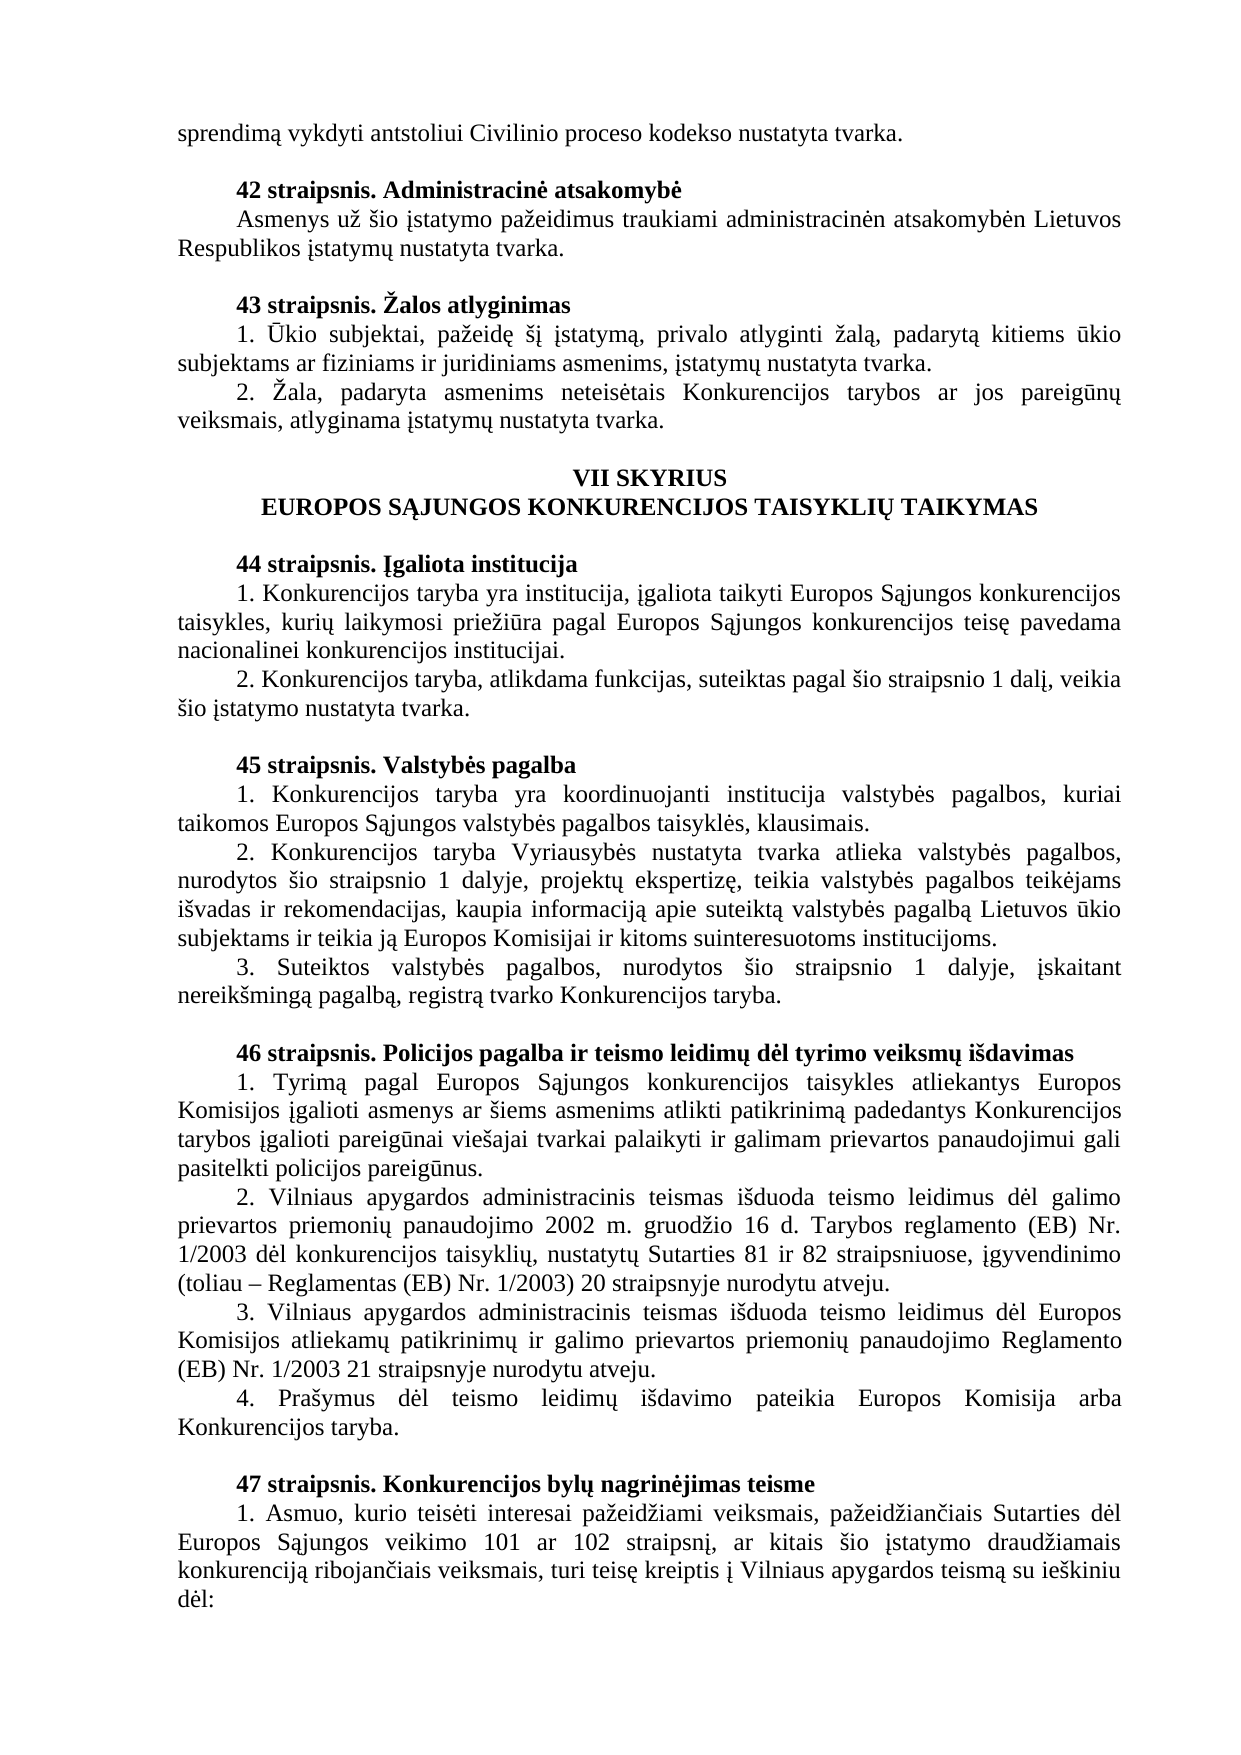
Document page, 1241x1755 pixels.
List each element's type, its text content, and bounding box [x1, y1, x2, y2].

text 2. Žala, padaryta asmenims neteisėtais Konkurencijos tarybos ar jos pareigūnų veiksmais, atlyginama įstatymų nustatyta tvarka. [177, 377, 1122, 434]
text 1. Ūkio subjektai, pažeidę šį įstatymą, privalo atlyginti žalą, padarytą kitiems ūkio subjektams ar fiziniams ir juridiniams asmenims, įstatymų nustatyta tvarka. [177, 319, 1122, 377]
text 42 straipsnis. Administracinė atsakomybė [177, 176, 1122, 204]
text 44 straipsnis. Įgaliota institucija [177, 549, 1122, 578]
text 3. Suteiktos valstybės pagalbos, nurodytos šio straipsnio 1 dalyje, įskaitant nereikšmingą pagalbą, registrą tvarko Konkurencijos taryba. [177, 952, 1122, 1009]
text VII SKYRIUS [177, 463, 1122, 492]
text 46 straipsnis. Policijos pagalba ir teismo leidimų dėl tyrimo veiksmų išdavimas [177, 1038, 1122, 1067]
text EUROPOS SĄJUNGOS KONKURENCIJOS TAISYKLIŲ TAIKYMAS [177, 492, 1122, 521]
text 1. Asmuo, kurio teisėti interesai pažeidžiami veiksmais, pažeidžiančiais Sutarties dėl Europos Sąjungos veikimo 101 ar 102 straipsnį, ar kitais šio įstatymo draudžiamais konkurenciją ribojančiais veiksmais, turi teisę kreiptis į Vilniaus apygardos teismą su ieškiniu dėl: [177, 1498, 1122, 1613]
text 2. Vilniaus apygardos administracinis teismas išduoda teismo leidimus dėl galimo prievartos priemonių panaudojimo 2002 m. gruodžio 16 d. Tarybos reglamento (EB) Nr. 1/2003 dėl konkurencijos taisyklių, nustatytų Sutarties 81 ir 82 straipsniuose, įgyvendinimo (toliau – Reglamentas (EB) Nr. 1/2003) 20 straipsnyje nurodytu atveju. [177, 1182, 1122, 1297]
text 2. Konkurencijos taryba, atlikdama funkcijas, suteiktas pagal šio straipsnio 1 dalį, veikia šio įstatymo nustatyta tvarka. [177, 664, 1122, 722]
text 4. Prašymus dėl teismo leidimų išdavimo pateikia Europos Komisija arba Konkurencijos taryba. [177, 1383, 1122, 1441]
text sprendimą vykdyti antstoliui Civilinio proceso kodekso nustatyta tvarka. [177, 118, 1122, 147]
text 1. Konkurencijos taryba yra koordinuojanti institucija valstybės pagalbos, kuriai taikomos Europos Sąjungos valstybės pagalbos taisyklės, klausimais. [177, 779, 1122, 837]
text 1. Konkurencijos taryba yra institucija, įgaliota taikyti Europos Sąjungos konkurencijos taisykles, kurių laikymosi priežiūra pagal Europos Sąjungos konkurencijos teisę pavedama nacionalinei konkurencijos institucijai. [177, 578, 1122, 664]
text 43 straipsnis. Žalos atlyginimas [177, 291, 1122, 319]
text 1. Tyrimą pagal Europos Sąjungos konkurencijos taisykles atliekantys Europos Komisijos įgalioti asmenys ar šiems asmenims atlikti patikrinimą padedantys Konkurencijos tarybos įgalioti pareigūnai viešajai tvarkai palaikyti ir galimam prievartos panaudojimui gali pasitelkti policijos pareigūnus. [177, 1067, 1122, 1182]
text 47 straipsnis. Konkurencijos bylų nagrinėjimas teisme [177, 1469, 1122, 1498]
text 3. Vilniaus apygardos administracinis teismas išduoda teismo leidimus dėl Europos Komisijos atliekamų patikrinimų ir galimo prievartos priemonių panaudojimo Reglamento (EB) Nr. 1/2003 21 straipsnyje nurodytu atveju. [177, 1297, 1122, 1383]
text 2. Konkurencijos taryba Vyriausybės nustatyta tvarka atlieka valstybės pagalbos, nurodytos šio straipsnio 1 dalyje, projektų ekspertizę, teikia valstybės pagalbos teikėjams išvadas ir rekomendacijas, kaupia informaciją apie suteiktą valstybės pagalbą Lietuvos ūkio subjektams ir teikia ją Europos Komisijai ir kitoms suinteresuotoms institucijoms. [177, 837, 1122, 952]
text 45 straipsnis. Valstybės pagalba [177, 751, 1122, 779]
text Asmenys už šio įstatymo pažeidimus traukiami administracinėn atsakomybėn Lietuvos Respublikos įstatymų nustatyta tvarka. [177, 204, 1122, 262]
